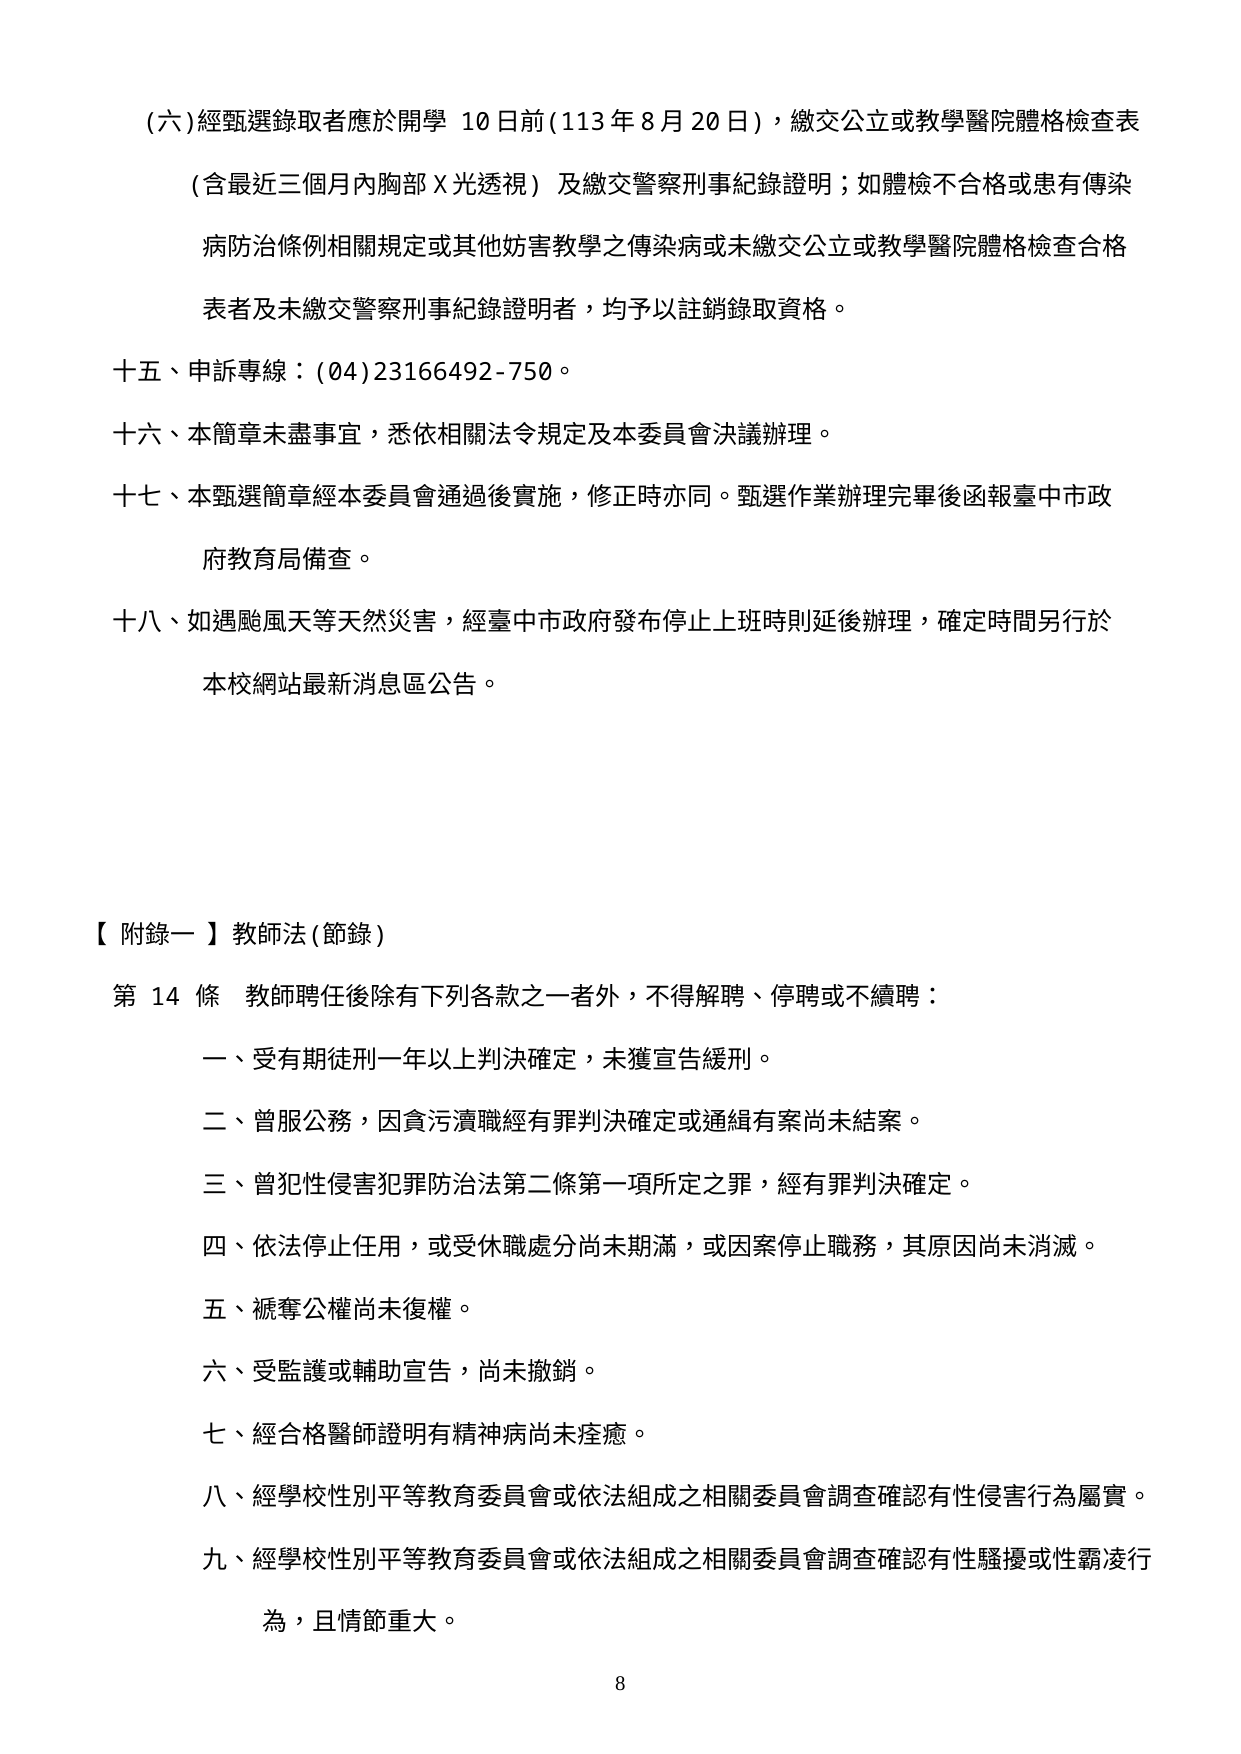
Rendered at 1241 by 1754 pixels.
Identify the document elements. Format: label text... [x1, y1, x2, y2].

text 十八、如遇颱風天等天然災害，經臺中市政府發布停止上班時則延後辦理，確定時間另行於 [83, 578, 1157, 641]
text 二、曾服公務，因貪污瀆職經有罪判決確定或通緝有案尚未結案。 [83, 1078, 1157, 1141]
text 本校網站最新消息區公告。 [83, 641, 1157, 703]
text 府教育局備查。 [83, 516, 1157, 578]
text 病防治條例相關規定或其他妨害教學之傳染病或未繳交公立或教學醫院體格檢查合格 [83, 203, 1157, 266]
text 為，且情節重大。 [83, 1578, 1157, 1641]
text (含最近三個月內胸部X光透視) 及繳交警察刑事紀錄證明；如體檢不合格或患有傳染 [83, 141, 1157, 203]
text 七、經合格醫師證明有精神病尚未痊癒。 [83, 1391, 1157, 1453]
text 九、經學校性別平等教育委員會或依法組成之相關委員會調查確認有性騷擾或性霸凌行 [83, 1516, 1157, 1578]
text 三、曾犯性侵害犯罪防治法第二條第一項所定之罪，經有罪判決確定。 [83, 1141, 1157, 1203]
text 第 14 條 教師聘任後除有下列各款之一者外，不得解聘、停聘或不續聘： [83, 953, 1157, 1016]
text 六、受監護或輔助宣告，尚未撤銷。 [83, 1328, 1157, 1391]
text 十七、本甄選簡章經本委員會通過後實施，修正時亦同。甄選作業辦理完畢後函報臺中市政 [83, 453, 1157, 516]
text 八、經學校性別平等教育委員會或依法組成之相關委員會調查確認有性侵害行為屬實。 [83, 1453, 1157, 1516]
text 五、褫奪公權尚未復權。 [83, 1266, 1157, 1328]
text (六)經甄選錄取者應於開學 10日前(113年8月20日)，繳交公立或教學醫院體格檢查表 [83, 78, 1157, 141]
text 四、依法停止任用，或受休職處分尚未期滿，或因案停止職務，其原因尚未消滅。 [83, 1203, 1157, 1266]
text 一、受有期徒刑一年以上判決確定，未獲宣告緩刑。 [83, 1016, 1157, 1078]
text 十六、本簡章未盡事宜，悉依相關法令規定及本委員會決議辦理。 [83, 391, 1157, 453]
text 表者及未繳交警察刑事紀錄證明者，均予以註銷錄取資格。 [83, 266, 1157, 328]
text 【 附錄一 】教師法(節錄) [83, 891, 1157, 953]
text 十五、申訴專線：(04)23166492-750。 [83, 328, 1157, 391]
